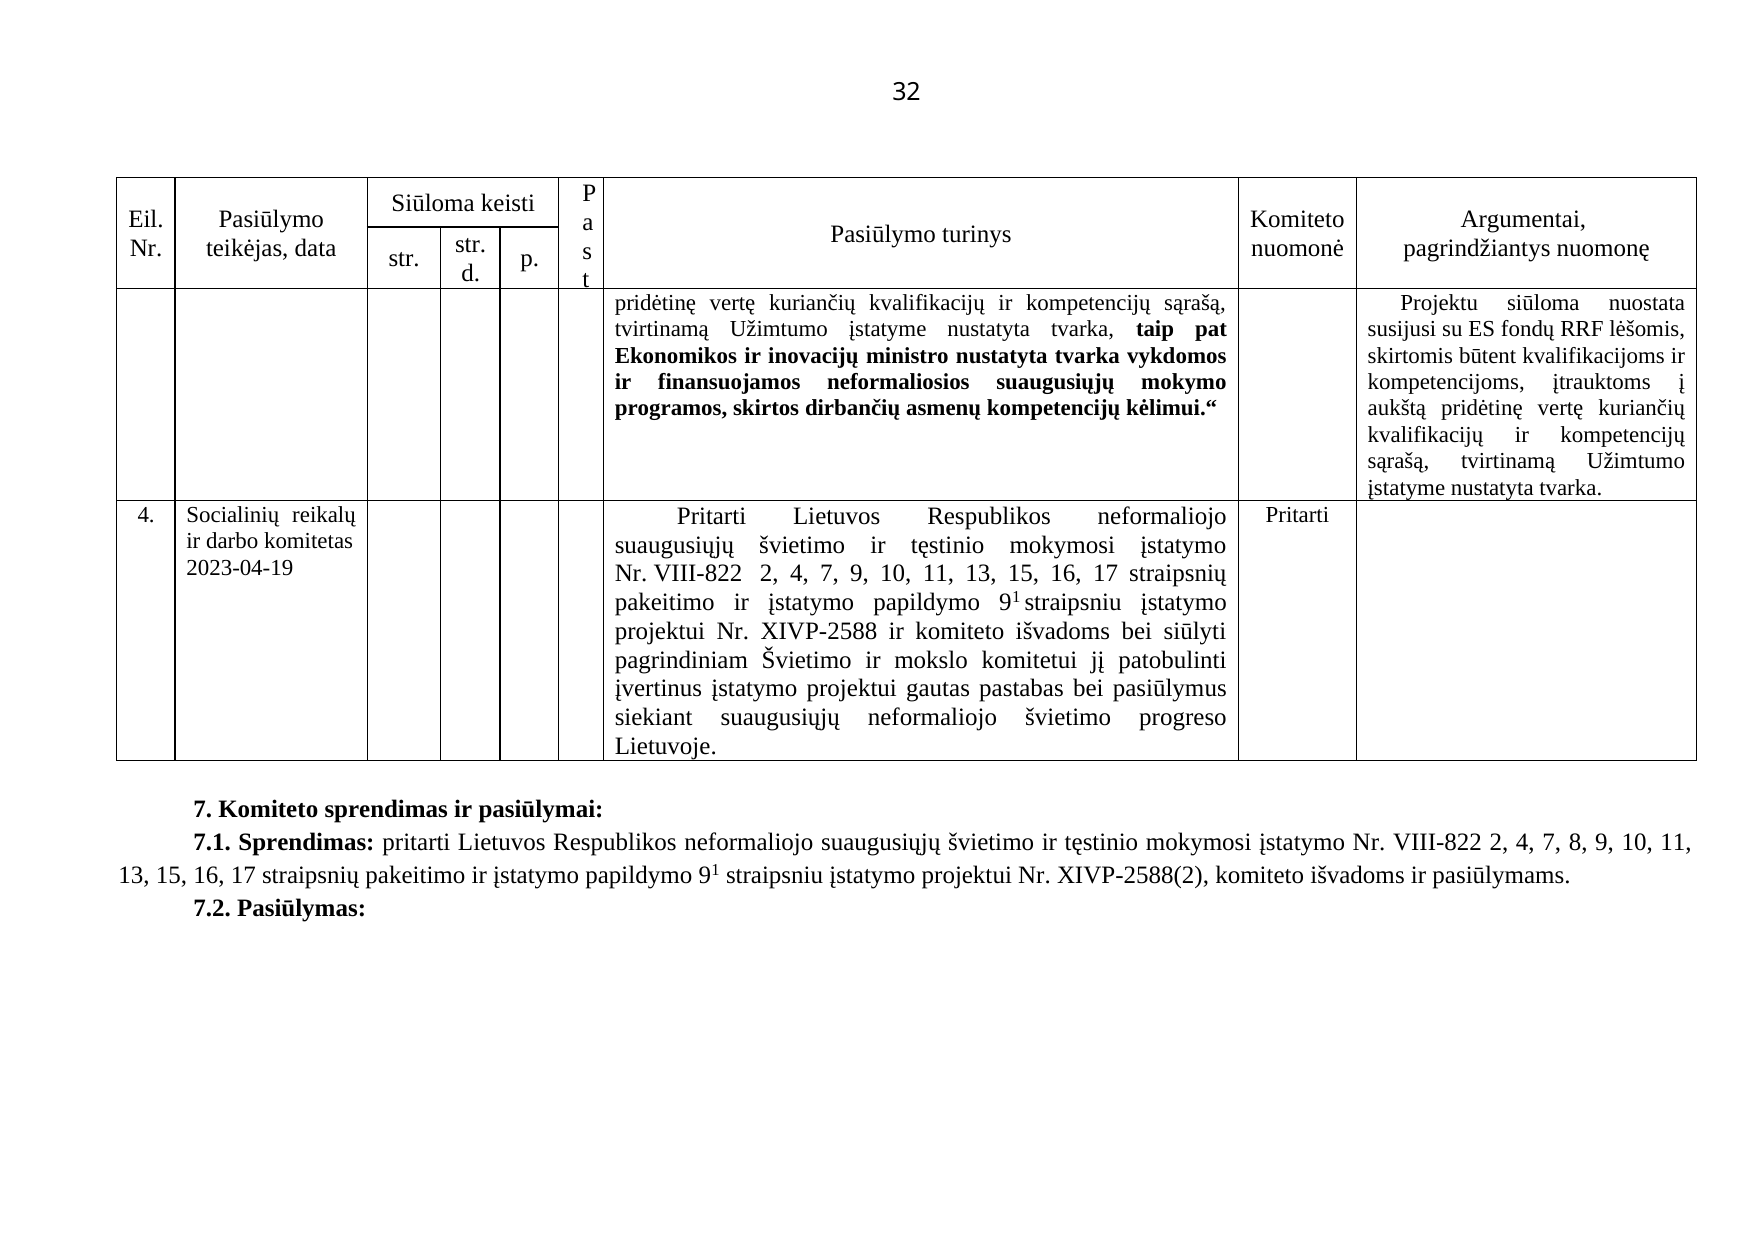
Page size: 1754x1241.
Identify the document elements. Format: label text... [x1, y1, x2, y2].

table_cell [501, 501, 558, 760]
table_cell Socialinių reikalų ir darbo komitetas 2023-04-19 [176, 501, 367, 760]
table_cell [368, 501, 440, 760]
table_cell str. [368, 228, 440, 288]
table_cell [117, 289, 174, 500]
text 7.1. Sprendimas: pritarti Lietuvos Respublikos neformaliojo suaugusiųjų švietimo ir tęstinio mokymosi įstatymo Nr. VIII-822 2, 4, 7, 8, 9, 10, 11, 13, 15, 16, 17 straipsnių pakeitimo ir įstatymo papildymo 91 straipsniu įstatymo projektui Nr. XIVP-2588(2), komiteto išvadoms ir pasiūlymams. [118, 827, 1695, 888]
table_header Siūloma keisti [368, 178, 558, 226]
table_cell [559, 289, 603, 500]
table_header Pastabos [559, 178, 603, 288]
table_header Komiteto nuomonė [1239, 178, 1356, 288]
table_cell [441, 501, 499, 760]
table_cell Projektu siūloma nuostata susijusi su ES fondų RRF lėšomis, skirtomis būtent kvalifikacijoms ir kompetencijoms, įtrauktoms į aukštą pridėtinę vertę kuriančių kvalifikacijų ir kompetencijų sąrašą, tvirtinamą Užimtumo įstatyme nustatyta tvarka. [1357, 289, 1696, 500]
table_cell p. [501, 228, 558, 288]
table_cell [1239, 289, 1356, 500]
table_cell [176, 289, 367, 500]
table_cell str. d. [441, 228, 499, 288]
table_cell Pritarti Lietuvos Respublikos neformaliojo suaugusiųjų švietimo ir tęstinio mokymosi įstatymo Nr. VIII-822 2, 4, 7, 9, 10, 11, 13, 15, 16, 17 straipsnių pakeitimo ir įstatymo papildymo 91 straipsniu įstatymo projektui Nr. XIVP-2588 ir komiteto išvadoms bei siūlyti pagrindiniam Švietimo ir mokslo komitetui jį patobulinti įvertinus įstatymo projektui gautas pastabas bei pasiūlymus siekiant suaugusiųjų neformaliojo švietimo progreso Lietuvoje. [604, 501, 1238, 760]
table_header Argumentai, pagrindžiantys nuomonę [1357, 178, 1696, 288]
table_cell [441, 289, 499, 500]
text 7. Komiteto sprendimas ir pasiūlymai: [118, 794, 1695, 822]
table_cell [501, 289, 558, 500]
table_header Pasiūlymo turinys [604, 178, 1238, 288]
table_header Pasiūlymo teikėjas, data [176, 178, 367, 288]
table_cell Pritarti [1239, 501, 1356, 760]
table_cell pridėtinę vertę kuriančių kvalifikacijų ir kompetencijų sąrašą, tvirtinamą Užimtumo įstatyme nustatyta tvarka, taip pat Ekonomikos ir inovacijų ministro nustatyta tvarka vykdomos ir finansuojamos neformaliosios suaugusiųjų mokymo programos, skirtos dirbančių asmenų kompetencijų kėlimui.“ [604, 289, 1238, 500]
table_cell 4. [117, 501, 174, 760]
table_header Eil. Nr. [117, 178, 174, 288]
table_cell [1357, 501, 1696, 760]
table_cell [559, 501, 603, 760]
text 7.2. Pasiūlymas: [118, 893, 1695, 922]
table_cell [368, 289, 440, 500]
